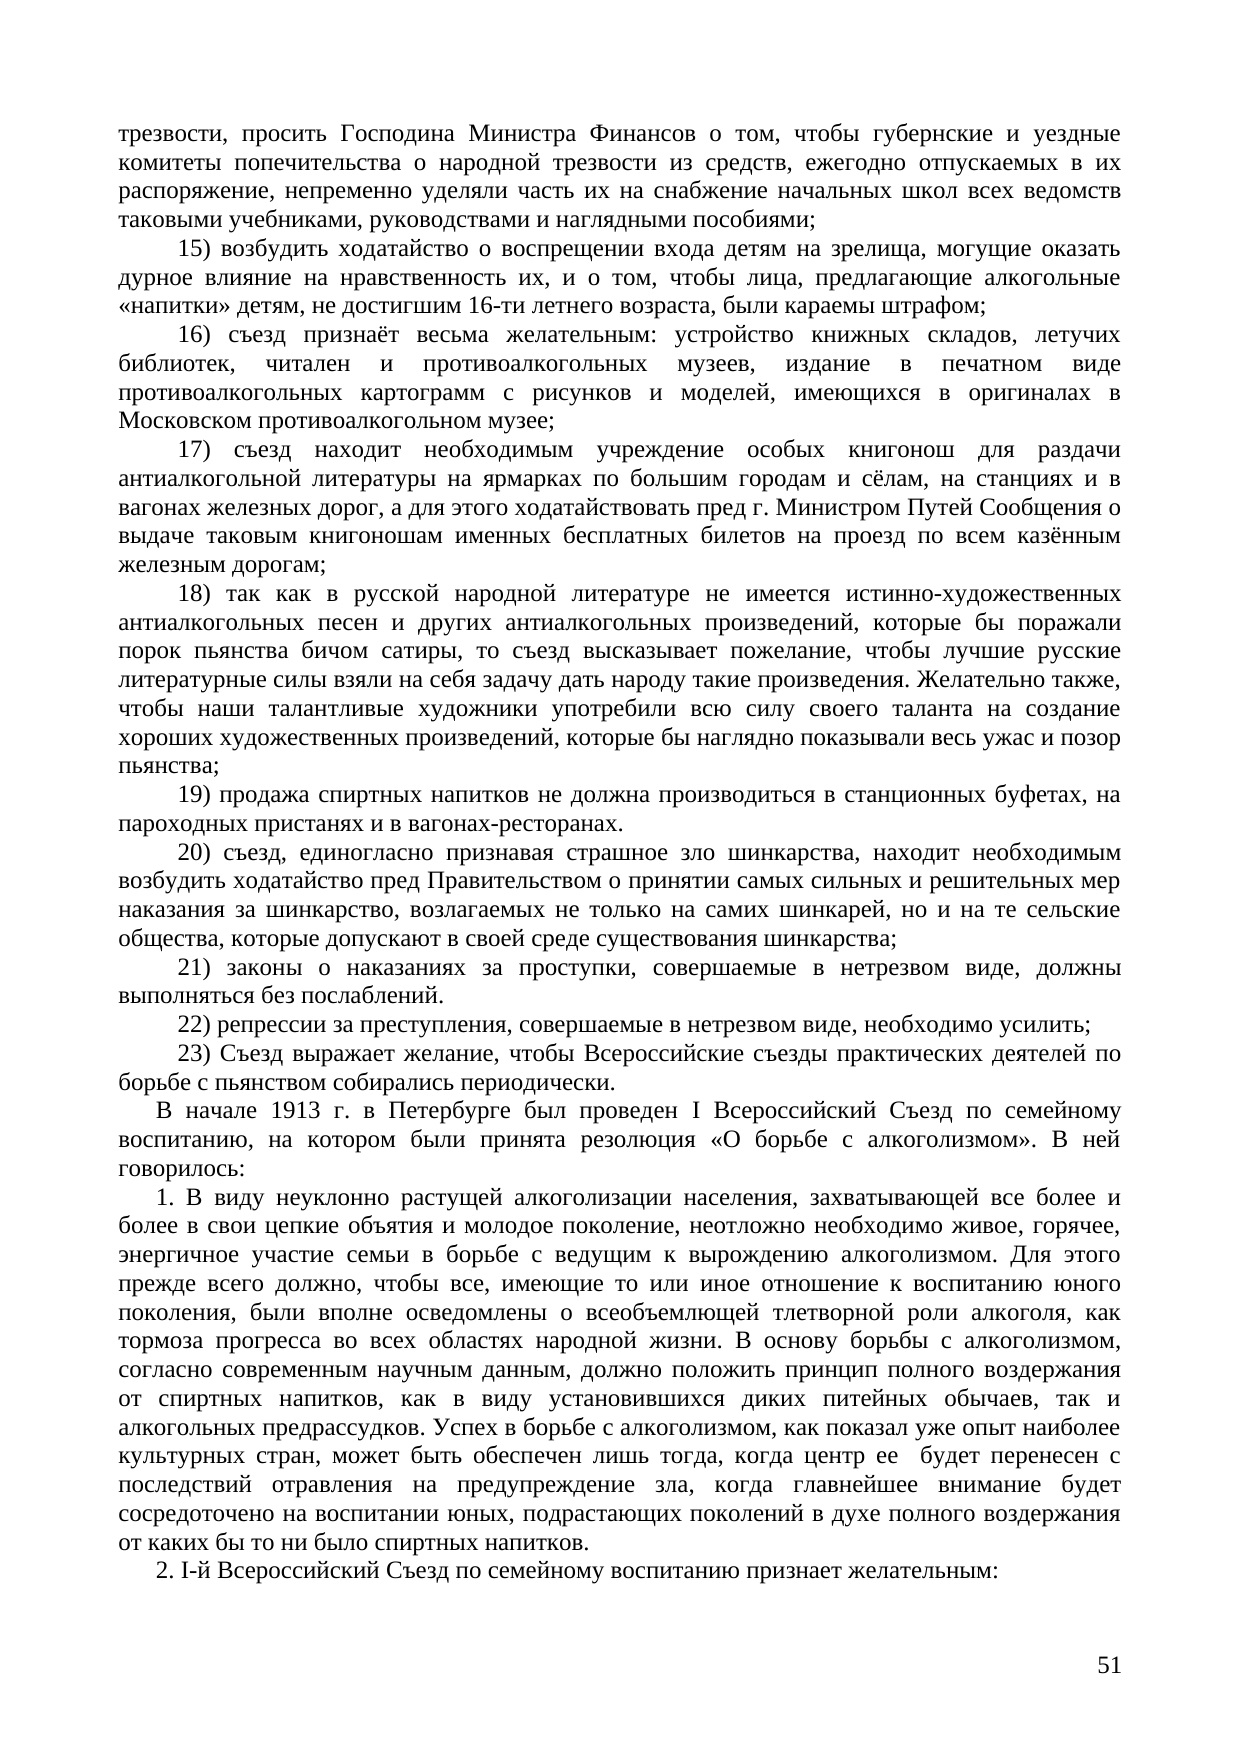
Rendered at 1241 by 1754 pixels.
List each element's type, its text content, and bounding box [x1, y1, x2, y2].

text 18) так как в русской народной литературе не имеется истинно-художественных антиалкогольных песен и других антиалкогольных произведений, которые бы поражали порок пьянства бичом сатиры, то съезд высказывает пожелание, чтобы лучшие русские литературные силы взяли на себя задачу дать народу такие произведения. Желательно также, чтобы наши талантливые художники употребили всю силу своего таланта на создание хороших художественных произведений, которые бы наглядно показывали весь ужас и позор пьянства; [118, 578, 1122, 779]
text 2. I-й Всероссийский Съезд по семейному воспитанию признает желательным: [118, 1556, 1122, 1584]
text 17) съезд находит необходимым учреждение особых книгонош для раздачи антиалкогольной литературы на ярмарках по большим городам и сёлам, на станциях и в вагонах железных дорог, а для этого ходатайствовать пред г. Министром Путей Сообщения о выдаче таковым книгоношам именных бесплатных билетов на проезд по всем казённым железным дорогам; [118, 434, 1122, 578]
text В начале 1913 г. в Петербурге был проведен I Всероссийский Съезд по семейному воспитанию, на котором были принята резолюция «О борьбе с алкоголизмом». В ней говорилось: [118, 1096, 1122, 1182]
text 19) продажа спиртных напитков не должна производиться в станционных буфетах, на пароходных пристанях и в вагонах-ресторанах. [118, 779, 1122, 837]
text 23) Съезд выражает желание, чтобы Всероссийские съезды практических деятелей по борьбе с пьянством собирались периодически. [118, 1038, 1122, 1096]
text 1. В виду неуклонно растущей алкоголизации населения, захватывающей все более и более в свои цепкие объятия и молодое поколение, неотложно необходимо живое, горячее, энергичное участие семьи в борьбе с ведущим к вырождению алкоголизмом. Для этого прежде всего должно, чтобы все, имеющие то или иное отношение к воспитанию юного поколения, были вполне осведомлены о всеобъемлющей тлетворной роли алкоголя, как тормоза прогресса во всех областях народной жизни. В основу борьбы с алкоголизмом, согласно современным научным данным, должно положить принцип полного воздержания от спиртных напитков, как в виду установившихся диких питейных обычаев, так и алкогольных предрассудков. Успех в борьбе с алкоголизмом, как показал уже опыт наиболее культурных стран, может быть обеспечен лишь тогда, когда центр ее будет перенесен с последствий отравления на предупреждение зла, когда главнейшее внимание будет сосредоточено на воспитании юных, подрастающих поколений в духе полного воздержания от каких бы то ни было спиртных напитков. [118, 1182, 1122, 1556]
text трезвости, просить Господина Министра Финансов о том, чтобы губернские и уездные комитеты попечительства о народной трезвости из средств, ежегодно отпускаемых в их распоряжение, непременно уделяли часть их на снабжение начальных школ всех ведомств таковыми учебниками, руководствами и наглядными пособиями; [118, 118, 1122, 233]
text 22) репрессии за преступления, совершаемые в нетрезвом виде, необходимо усилить; [118, 1009, 1122, 1038]
text 16) съезд признаёт весьма желательным: устройство книжных складов, летучих библиотек, читален и противоалкогольных музеев, издание в печатном виде противоалкогольных картограмм с рисунков и моделей, имеющихся в оригиналах в Московском противоалкогольном музее; [118, 319, 1122, 434]
text 15) возбудить ходатайство о воспрещении входа детям на зрелища, могущие оказать дурное влияние на нравственность их, и о том, чтобы лица, предлагающие алкогольные «напитки» детям, не достигшим 16-ти летнего возраста, были караемы штрафом; [118, 233, 1122, 319]
text 20) съезд, единогласно признавая страшное зло шинкарства, находит необходимым возбудить ходатайство пред Правительством о принятии самых сильных и решительных мер наказания за шинкарство, возлагаемых не только на самих шинкарей, но и на те сельские общества, которые допускают в своей среде существования шинкарства; [118, 837, 1122, 952]
text 21) законы о наказаниях за проступки, совершаемые в нетрезвом виде, должны выполняться без послаблений. [118, 952, 1122, 1009]
